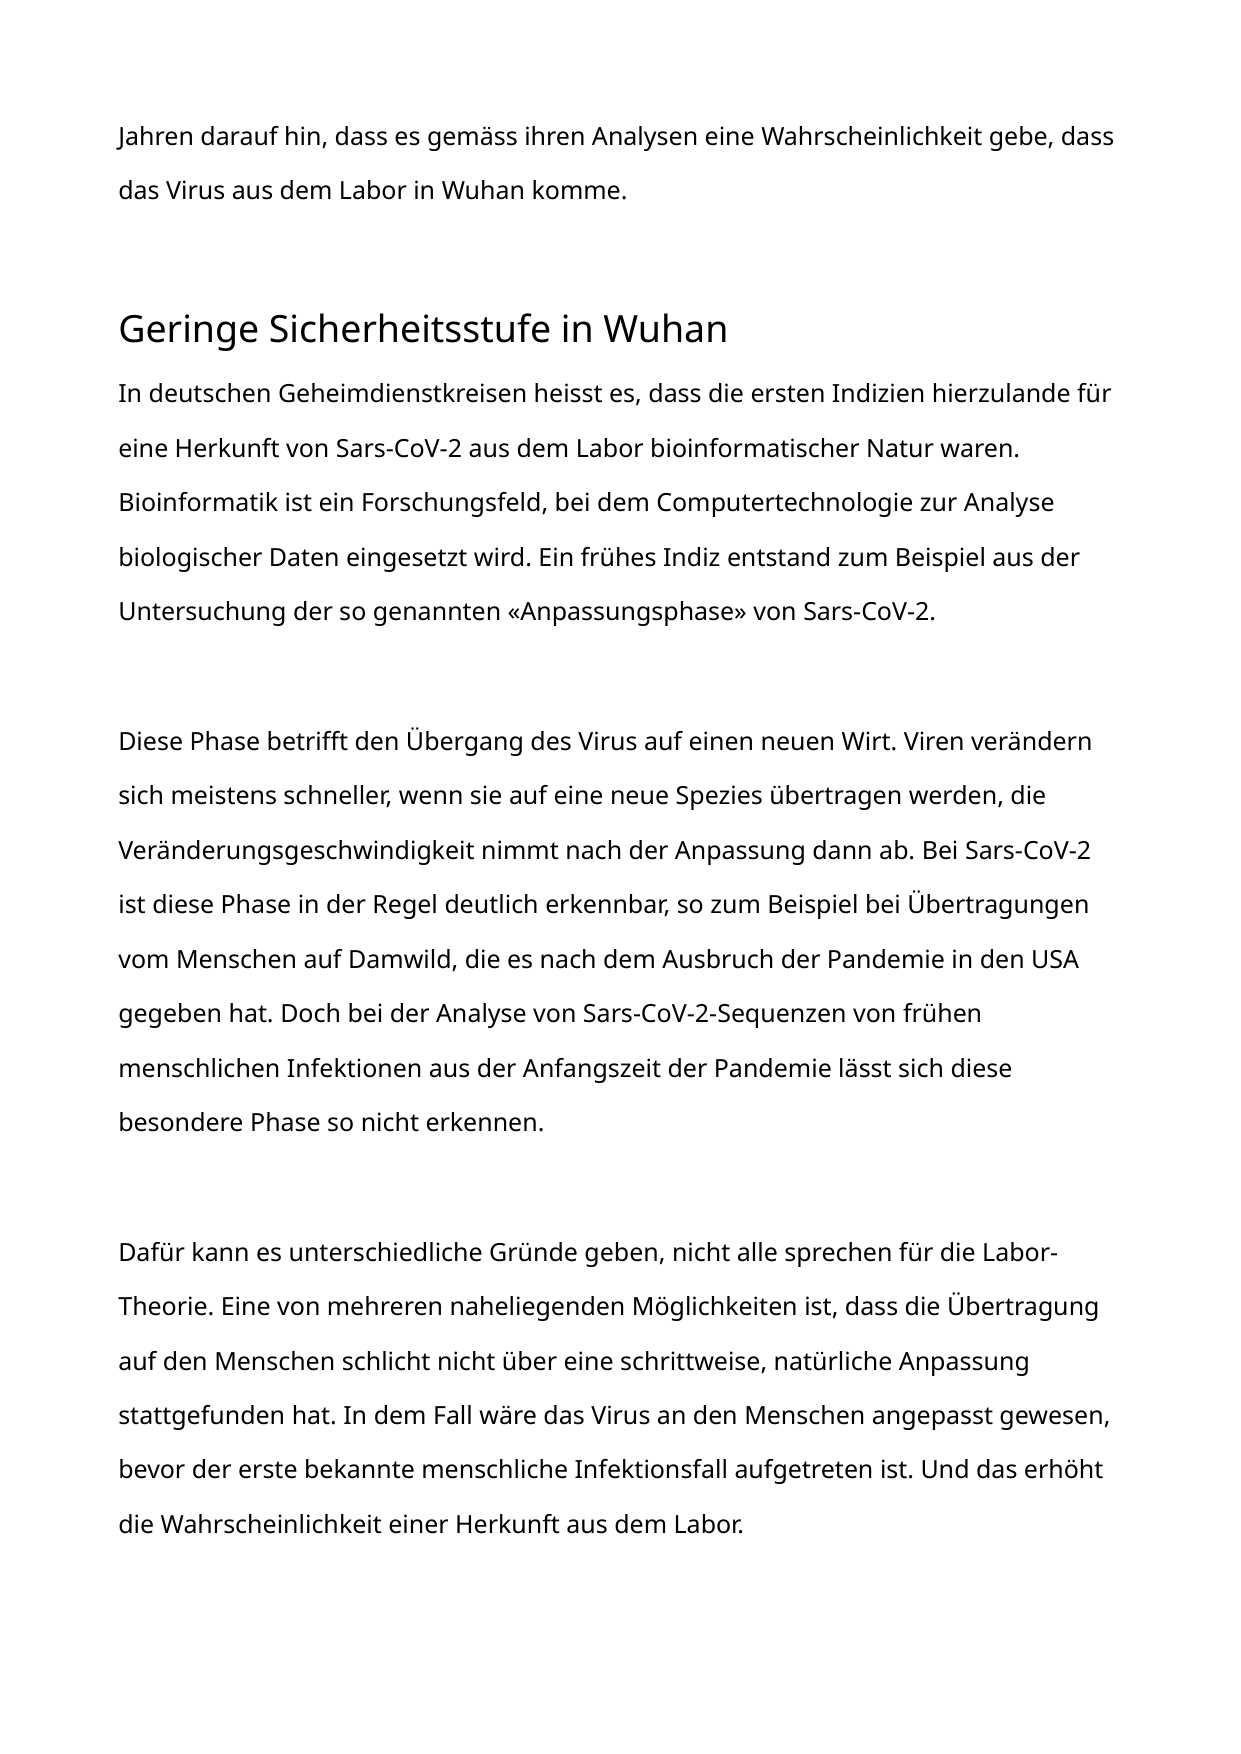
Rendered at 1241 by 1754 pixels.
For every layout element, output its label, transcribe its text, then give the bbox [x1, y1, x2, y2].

subtitle Geringe Sicherheitsstufe in Wuhan [118, 302, 1122, 353]
text In deutschen Geheimdienstkreisen heisst es, dass die ersten Indizien hierzulande für eine Herkunft von Sars-CoV-2 aus dem Labor bioinformatischer Natur waren. Bioinformatik ist ein Forschungsfeld, bei dem Computertechnologie zur Analyse biologischer Daten eingesetzt wird. Ein frühes Indiz entstand zum Beispiel aus der Untersuchung der so genannten «Anpassungsphase» von Sars-CoV-2. [118, 376, 1122, 628]
text Dafür kann es unterschiedliche Gründe geben, nicht alle sprechen für die Labor-Theorie. Eine von mehreren naheliegenden Möglichkeiten ist, dass die Übertragung auf den Menschen schlicht nicht über eine schrittweise, natürliche Anpassung stattgefunden hat. In dem Fall wäre das Virus an den Menschen angepasst gewesen, bevor der erste bekannte menschliche Infektionsfall aufgetreten ist. Und das erhöht die Wahrscheinlichkeit einer Herkunft aus dem Labor. [118, 1234, 1122, 1541]
text Jahren darauf hin, dass es gemäss ihren Analysen eine Wahrscheinlichkeit gebe, dass das Virus aus dem Labor in Wuhan komme. [118, 118, 1122, 207]
text Diese Phase betrifft den Übergang des Virus auf einen neuen Wirt. Viren verändern sich meistens schneller, wenn sie auf eine neue Spezies übertragen werden, die Veränderungsgeschwindigkeit nimmt nach der Anpassung dann ab. Bei Sars-CoV-2 ist diese Phase in der Regel deutlich erkennbar, so zum Beispiel bei Übertragungen vom Menschen auf Damwild, die es nach dem Ausbruch der Pandemie in den USA gegeben hat. Doch bei der Analyse von Sars-CoV-2-Sequenzen von frühen menschlichen Infektionen aus der Anfangszeit der Pandemie lässt sich diese besondere Phase so nicht erkennen. [118, 723, 1122, 1139]
